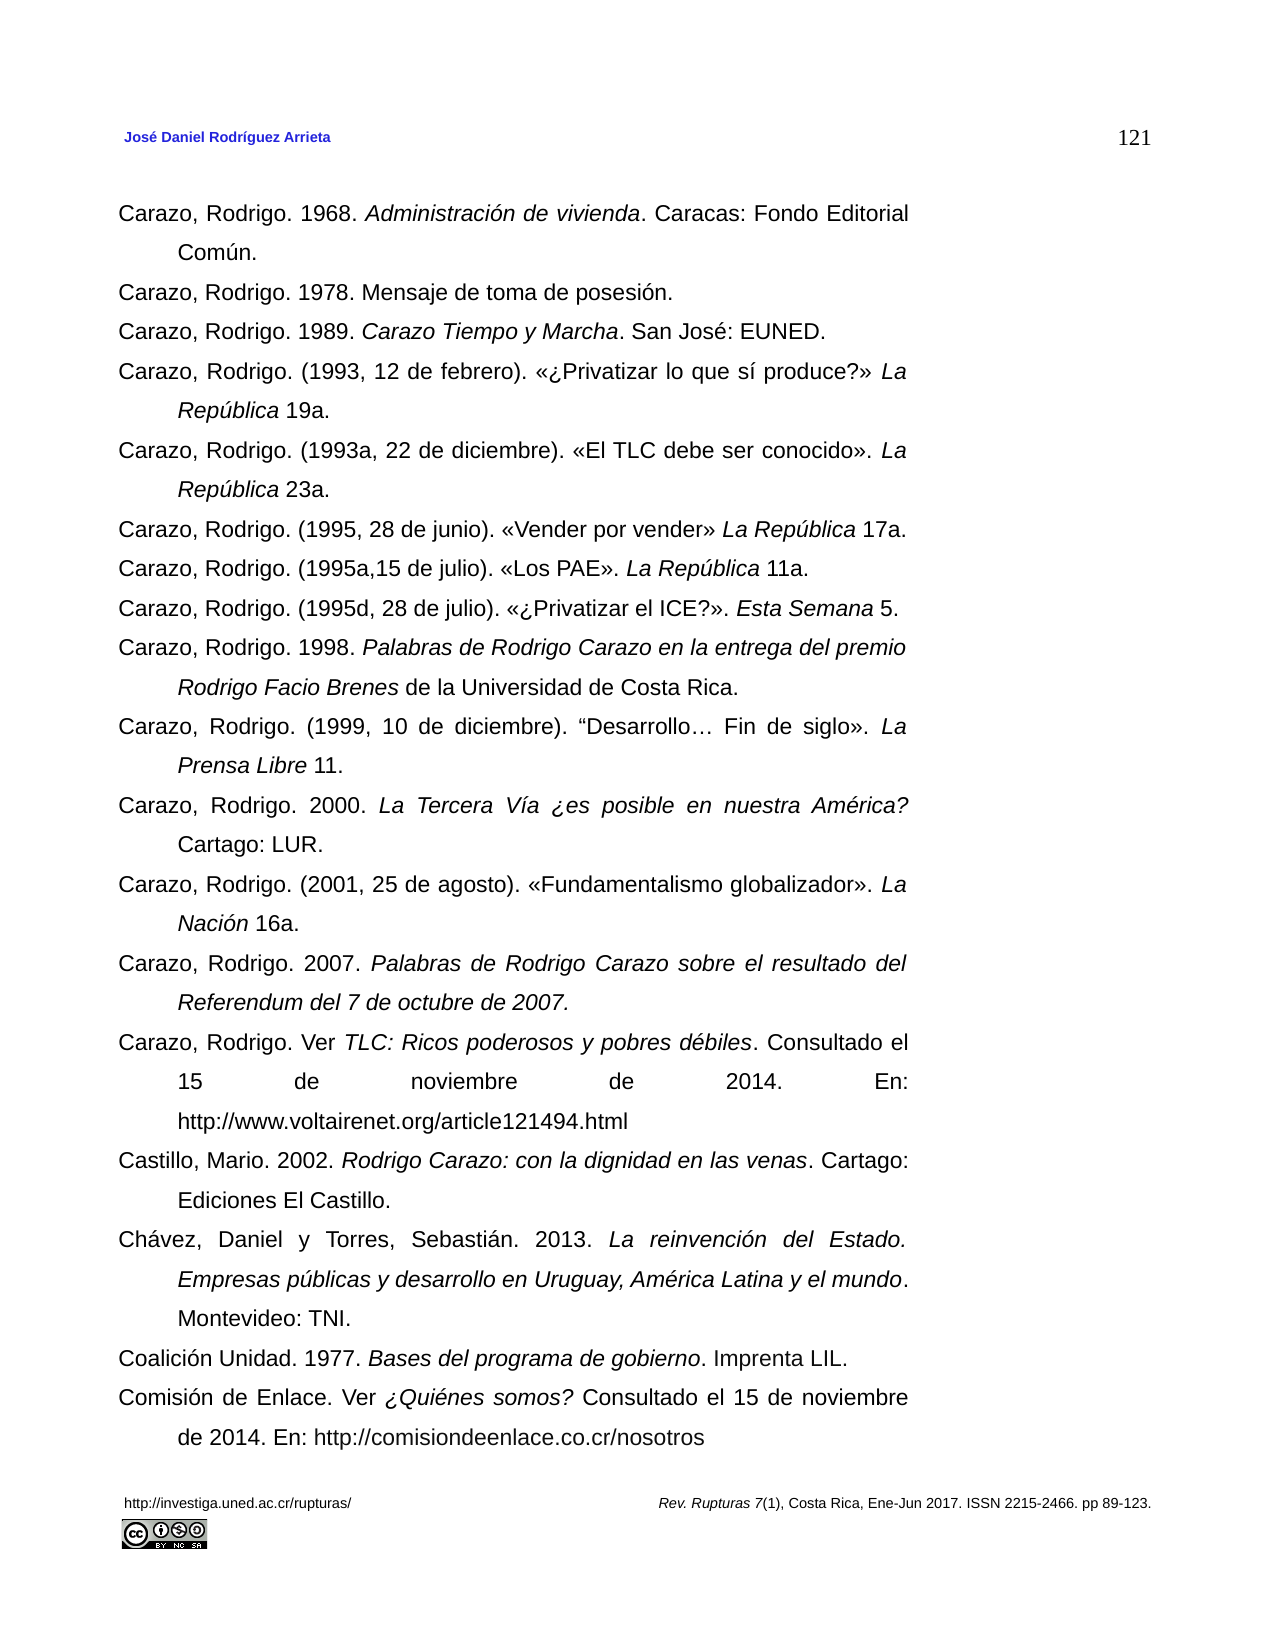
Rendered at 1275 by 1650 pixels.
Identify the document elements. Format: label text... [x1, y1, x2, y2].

picture [121, 1519, 208, 1549]
text Carazo, Rodrigo. 1968. Administración de vivienda. Caracas: Fondo Editorial Común. [118, 200, 909, 266]
text Carazo, Rodrigo. 2000. La Tercera Vía ¿es posible en nuestra América? Cartago: LUR. [118, 792, 909, 858]
text Carazo, Rodrigo. (1995d, 28 de julio). «¿Privatizar el ICE?». Esta Semana 5. [118, 594, 909, 621]
text Coalición Unidad. 1977. Bases del programa de gobierno. Imprenta LIL. [118, 1345, 909, 1371]
text Carazo, Rodrigo. (1995a,15 de julio). «Los PAE». La República 11a. [118, 555, 909, 581]
text Carazo, Rodrigo. 1998. Palabras de Rodrigo Carazo en la entrega del premio Rodrigo Facio Brenes de la Universidad de Costa Rica. [118, 634, 909, 700]
text Chávez, Daniel y Torres, Sebastián. 2013. La reinvención del Estado. Empresas públicas y desarrollo en Uruguay, América Latina y el mundo. Montevideo: TNI. [118, 1226, 909, 1332]
text Carazo, Rodrigo. (1993, 12 de febrero). «¿Privatizar lo que sí produce?» La República 19a. [118, 358, 909, 423]
text Carazo, Rodrigo. (1995, 28 de junio). «Vender por vender» La República 17a. [118, 516, 909, 542]
text Carazo, Rodrigo. 2007. Palabras de Rodrigo Carazo sobre el resultado del Referendum del 7 de octubre de 2007. [118, 950, 909, 1016]
text Carazo, Rodrigo. 1978. Mensaje de toma de posesión. [118, 279, 909, 305]
text Castillo, Mario. 2002. Rodrigo Carazo: con la dignidad en las venas. Cartago: Ediciones El Castillo. [118, 1147, 909, 1213]
text Carazo, Rodrigo. Ver TLC: Ricos poderosos y pobres débiles. Consultado el 15 de noviembre de 2014. En: http://www.voltairenet.org/article121494.html [118, 1029, 909, 1134]
text Comisión de Enlace. Ver ¿Quiénes somos? Consultado el 15 de noviembre de 2014. En: http://comisiondeenlace.co.cr/nosotros [118, 1384, 909, 1450]
text Carazo, Rodrigo. 1989. Carazo Tiempo y Marcha. San José: EUNED. [118, 318, 909, 344]
text Carazo, Rodrigo. (2001, 25 de agosto). «Fundamentalismo globalizador». La Nación 16a. [118, 871, 909, 937]
text Carazo, Rodrigo. (1993a, 22 de diciembre). «El TLC debe ser conocido». La República 23a. [118, 437, 909, 502]
text Carazo, Rodrigo. (1999, 10 de diciembre). “Desarrollo… Fin de siglo». La Prensa Libre 11. [118, 713, 909, 779]
